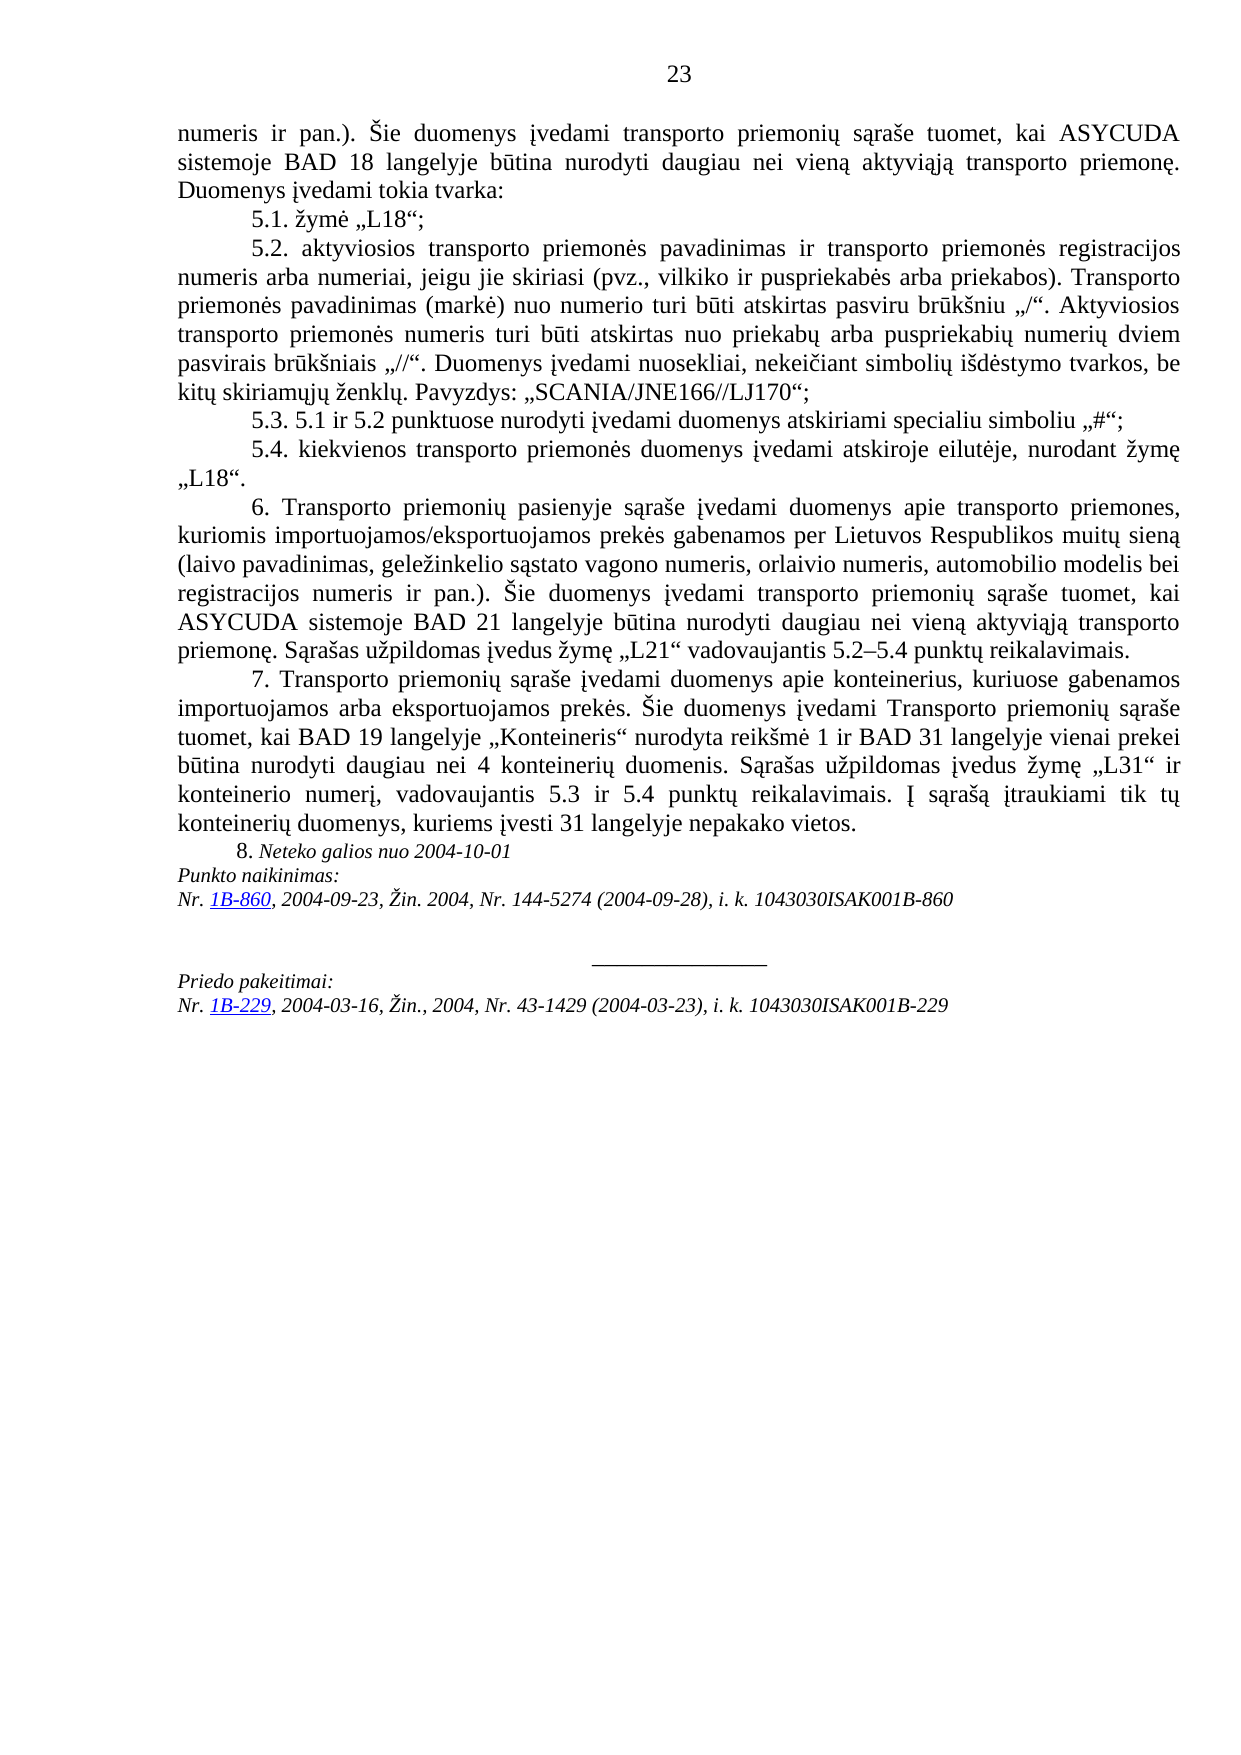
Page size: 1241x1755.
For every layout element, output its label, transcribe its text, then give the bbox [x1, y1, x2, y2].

text 5.4. kiekvienos transporto priemonės duomenys įvedami atskiroje eilutėje, nurodant žymę „L18“. [177, 434, 1181, 492]
text ______________ [177, 940, 1181, 969]
text 7. Transporto priemonių sąraše įvedami duomenys apie konteinerius, kuriuose gabenamos importuojamos arba eksportuojamos prekės. Šie duomenys įvedami Transporto priemonių sąraše tuomet, kai BAD 19 langelyje „Konteineris“ nurodyta reikšmė 1 ir BAD 31 langelyje vienai prekei būtina nurodyti daugiau nei 4 konteinerių duomenis. Sąrašas užpildomas įvedus žymę „L31“ ir konteinerio numerį, vadovaujantis 5.3 ir 5.4 punktų reikalavimais. Į sąrašą įtraukiami tik tų konteinerių duomenys, kuriems įvesti 31 langelyje nepakako vietos. [177, 664, 1181, 837]
text 5.3. 5.1 ir 5.2 punktuose nurodyti įvedami duomenys atskiriami specialiu simboliu „#“; [177, 406, 1181, 434]
text 6. Transporto priemonių pasienyje sąraše įvedami duomenys apie transporto priemones, kuriomis importuojamos/eksportuojamos prekės gabenamos per Lietuvos Respublikos muitų sieną (laivo pavadinimas, geležinkelio sąstato vagono numeris, orlaivio numeris, automobilio modelis bei registracijos numeris ir pan.). Šie duomenys įvedami transporto priemonių sąraše tuomet, kai ASYCUDA sistemoje BAD 21 langelyje būtina nurodyti daugiau nei vieną aktyviąją transporto priemonę. Sąrašas užpildomas įvedus žymę „L21“ vadovaujantis 5.2–5.4 punktų reikalavimais. [177, 492, 1181, 664]
text Nr. 1B-860, 2004-09-23, Žin. 2004, Nr. 144-5274 (2004-09-28), i. k. 1043030ISAK001B-860 [177, 887, 1181, 911]
text 8. Neteko galios nuo 2004-10-01 [177, 837, 1181, 863]
text 5.1. žymė „L18“; [177, 204, 1181, 233]
text Punkto naikinimas: [177, 863, 1181, 887]
text numeris ir pan.). Šie duomenys įvedami transporto priemonių sąraše tuomet, kai ASYCUDA sistemoje BAD 18 langelyje būtina nurodyti daugiau nei vieną aktyviąją transporto priemonę. Duomenys įvedami tokia tvarka: [177, 118, 1181, 204]
text 5.2. aktyviosios transporto priemonės pavadinimas ir transporto priemonės registracijos numeris arba numeriai, jeigu jie skiriasi (pvz., vilkiko ir puspriekabės arba priekabos). Transporto priemonės pavadinimas (markė) nuo numerio turi būti atskirtas pasviru brūkšniu „/“. Aktyviosios transporto priemonės numeris turi būti atskirtas nuo priekabų arba puspriekabių numerių dviem pasvirais brūkšniais „//“. Duomenys įvedami nuosekliai, nekeičiant simbolių išdėstymo tvarkos, be kitų skiriamųjų ženklų. Pavyzdys: „SCANIA/JNE166//LJ170“; [177, 233, 1181, 406]
text Nr. 1B-229, 2004-03-16, Žin., 2004, Nr. 43-1429 (2004-03-23), i. k. 1043030ISAK001B-229 [177, 993, 1181, 1017]
text Priedo pakeitimai: [177, 969, 1181, 993]
